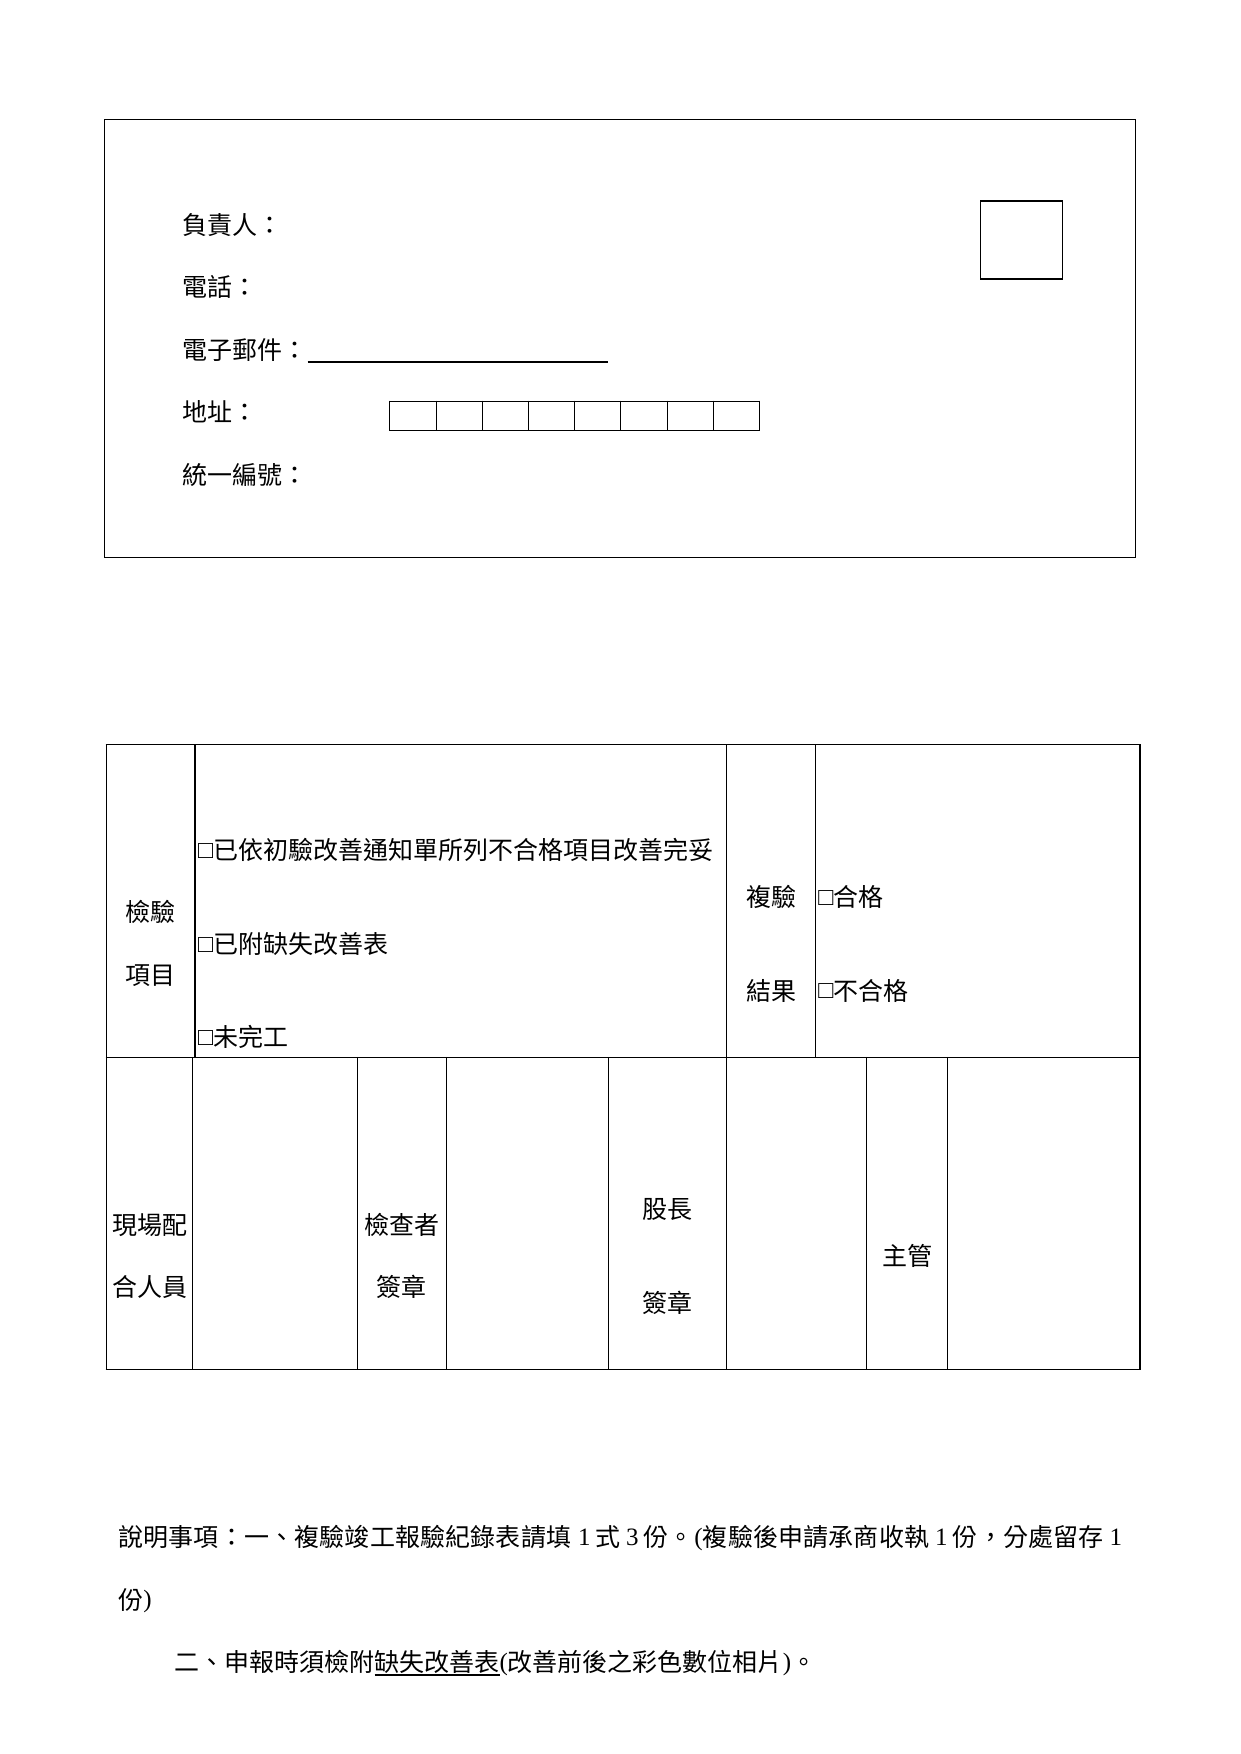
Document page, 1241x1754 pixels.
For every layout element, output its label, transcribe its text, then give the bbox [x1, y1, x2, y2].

table_cell [727, 1058, 866, 1369]
table_header [529, 402, 574, 430]
table_header □合格 □不合格 [816, 745, 1139, 1057]
table_header [714, 402, 759, 430]
text 說明事項：一、複驗竣工報驗紀錄表請填1式3份。(複驗後申請承商收執1份，分處留存1 份) [118, 1494, 1122, 1619]
table_cell [193, 1058, 357, 1369]
table_header [483, 402, 528, 430]
table_header [668, 402, 713, 430]
table_cell 主管 [867, 1058, 947, 1369]
table_cell 現場配合人員 [107, 1058, 192, 1369]
table_header [621, 402, 667, 430]
table_header [390, 402, 436, 430]
table_cell 股長 簽章 [609, 1058, 726, 1369]
table_cell 上述裝設地址之用水設備業已改善完妥，請派員檢驗為荷。 此致 臺北自來水事業處 申請人： 電話： 通訊處： 統一編號： 自來水管承裝商： 負責人： 電話： 電子郵件： 地址： 統一編號： [105, 120, 1135, 557]
table_cell [948, 1058, 1139, 1369]
table_header □已依初驗改善通知單所列不合格項目改善完妥 □已附缺失改善表 □未完工 [196, 745, 726, 1057]
text 二、申報時須檢附缺失改善表(改善前後之彩色數位相片)。 [118, 1619, 1122, 1682]
table_header 複驗 結果 [727, 745, 815, 1057]
table_header 檢驗 項目 [107, 745, 194, 1057]
table_header [437, 402, 482, 430]
table_header [575, 402, 620, 430]
table_cell [447, 1058, 608, 1369]
table_cell 檢查者簽章 [358, 1058, 446, 1369]
